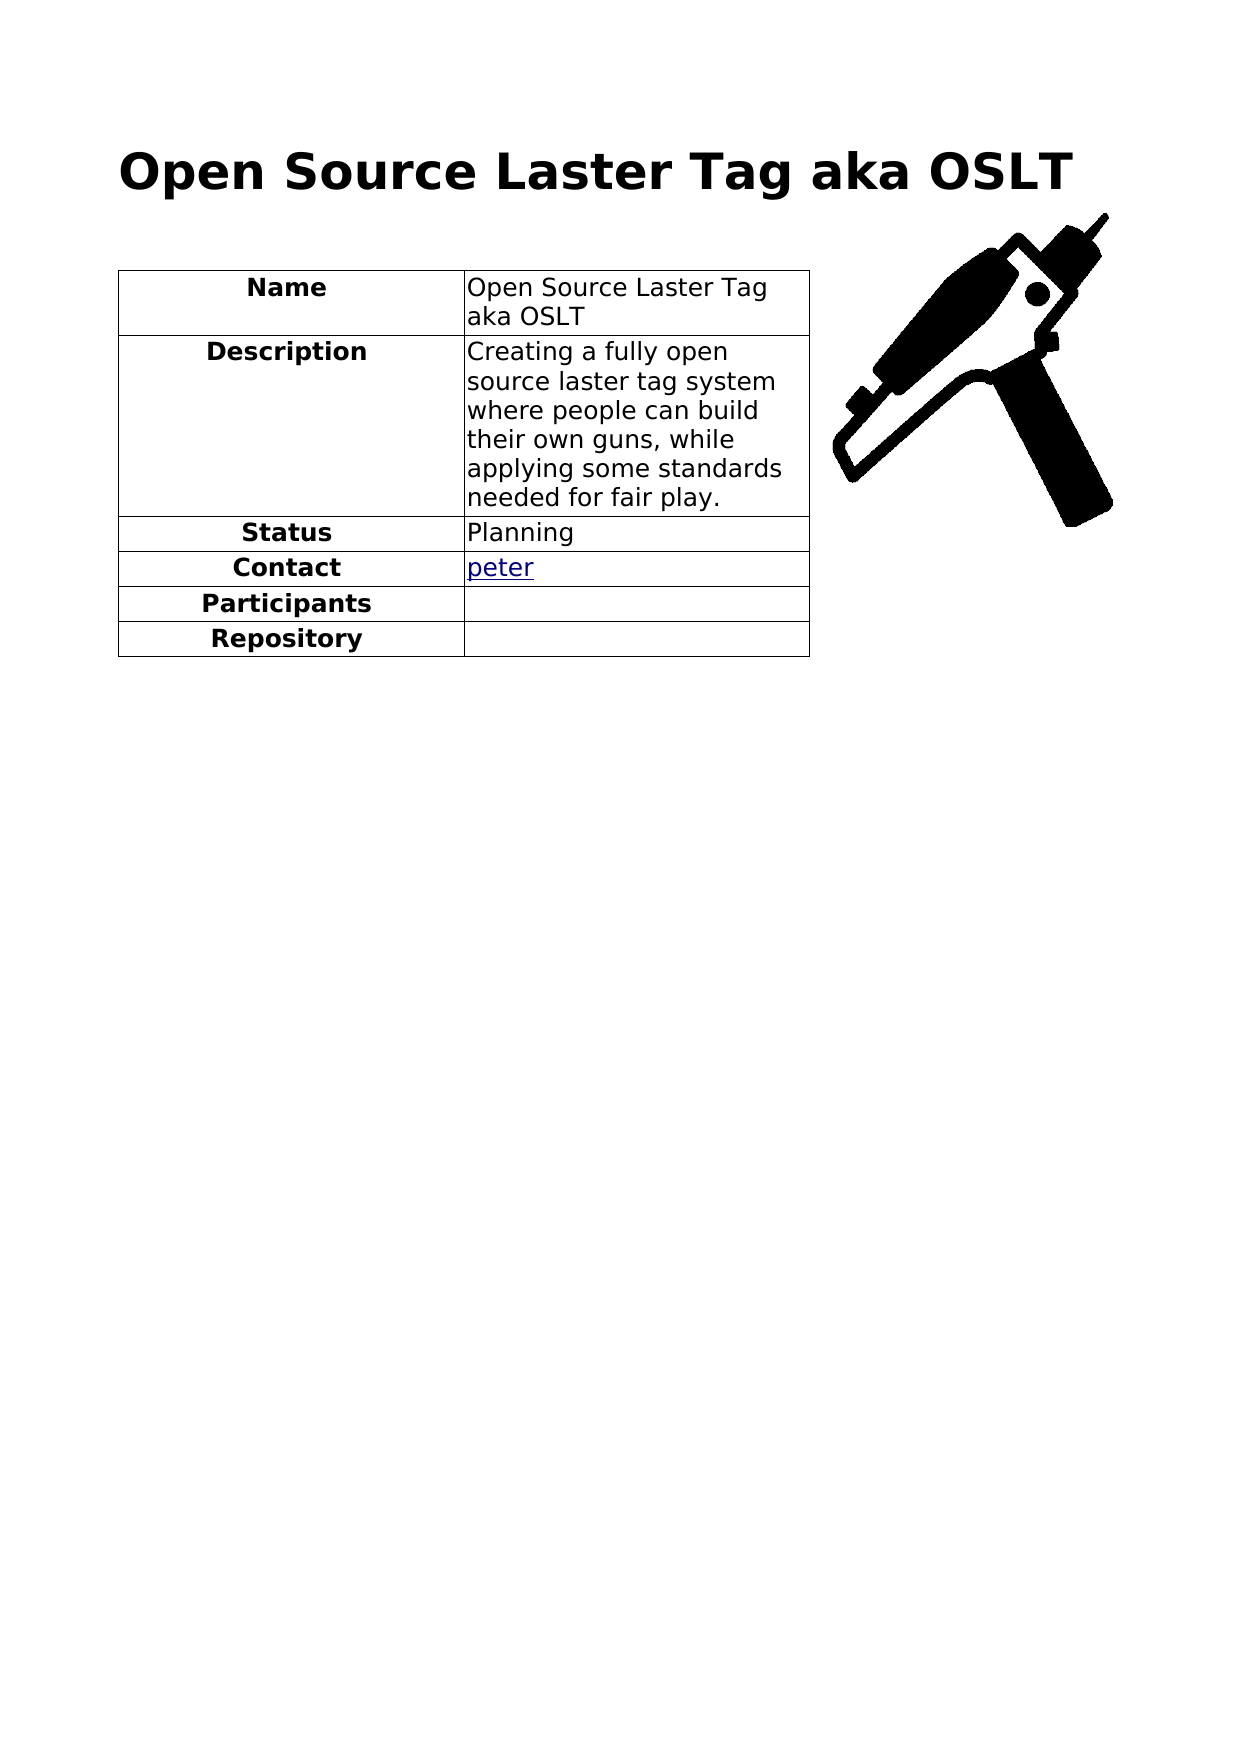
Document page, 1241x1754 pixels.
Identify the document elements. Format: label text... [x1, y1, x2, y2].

table_header Name [119, 271, 464, 334]
table_cell Contact [119, 552, 464, 586]
table_cell peter [465, 552, 809, 586]
table_cell Repository [119, 622, 464, 656]
subtitle Open Source Laster Tag aka OSLT [118, 143, 1122, 201]
table_cell [465, 587, 809, 621]
table_cell Planning [465, 517, 809, 551]
table_header Open Source Laster Tag aka OSLT [465, 271, 809, 334]
table_cell Description [119, 336, 464, 516]
table_cell Participants [119, 587, 464, 621]
picture [809, 213, 1123, 527]
table_cell [465, 622, 809, 656]
table_cell Status [119, 517, 464, 551]
table_cell Creating a fully open source laster tag system where people can build their own guns, while applying some standards needed for fair play. [465, 336, 809, 516]
